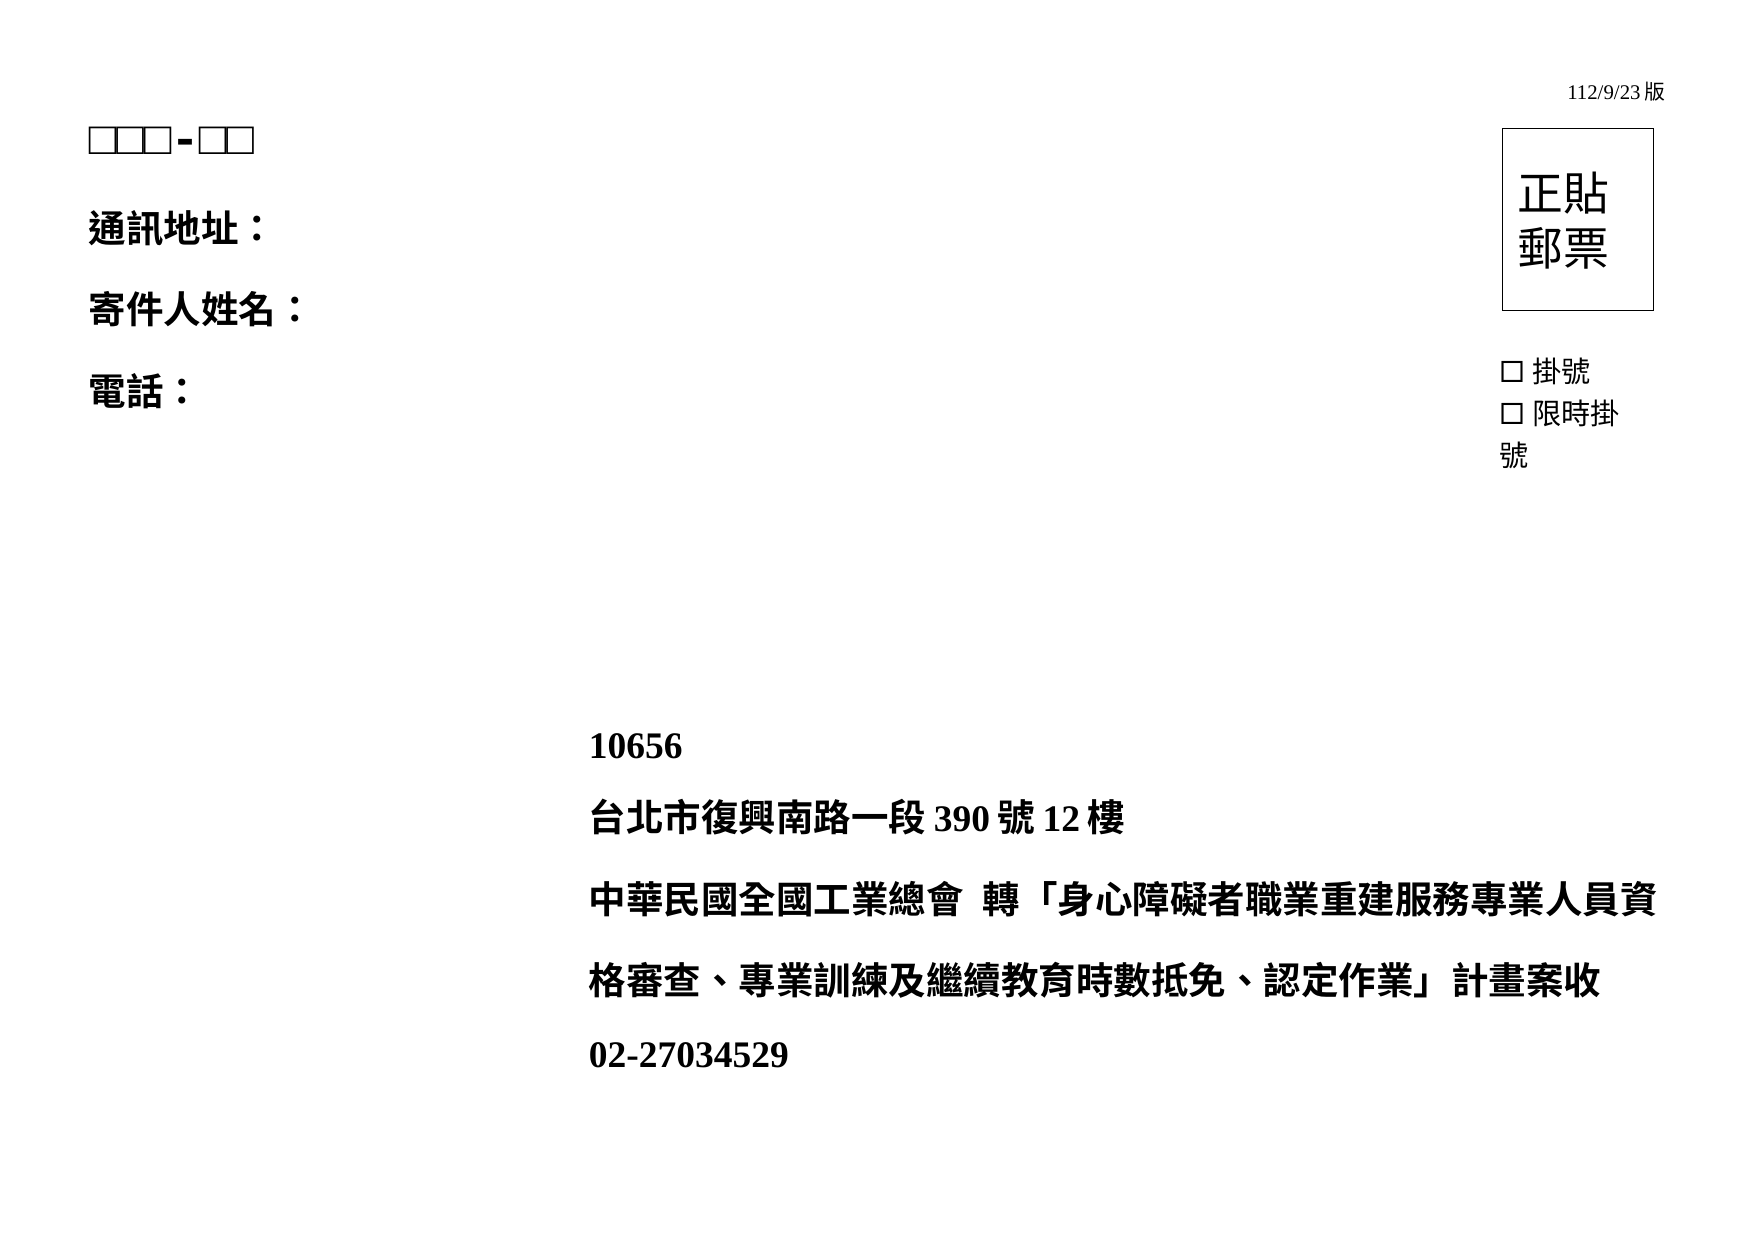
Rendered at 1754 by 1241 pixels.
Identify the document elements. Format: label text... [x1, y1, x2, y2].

text 中華民國全國工業總會 轉「身心障礙者職業重建服務專業人員資格審查、專業訓練及繼續教育時數抵免、認定作業」計畫案收 [589, 870, 1665, 1005]
text 寄件人姓名： [89, 280, 1665, 334]
text 02-27034529 [589, 1032, 1665, 1076]
text 通訊地址： [1549, 232, 1556, 253]
text 通訊地址： [89, 199, 1502, 253]
text 通訊地址： [1588, 199, 1601, 208]
text 10656 [589, 724, 1665, 767]
text 台北市復興南路一段390號12樓 [589, 788, 1665, 843]
text 通訊地址： [1503, 199, 1653, 253]
text 通訊地址： [1654, 199, 1665, 253]
text □□□-□□ [89, 105, 1665, 168]
text 電話： [89, 361, 1665, 416]
